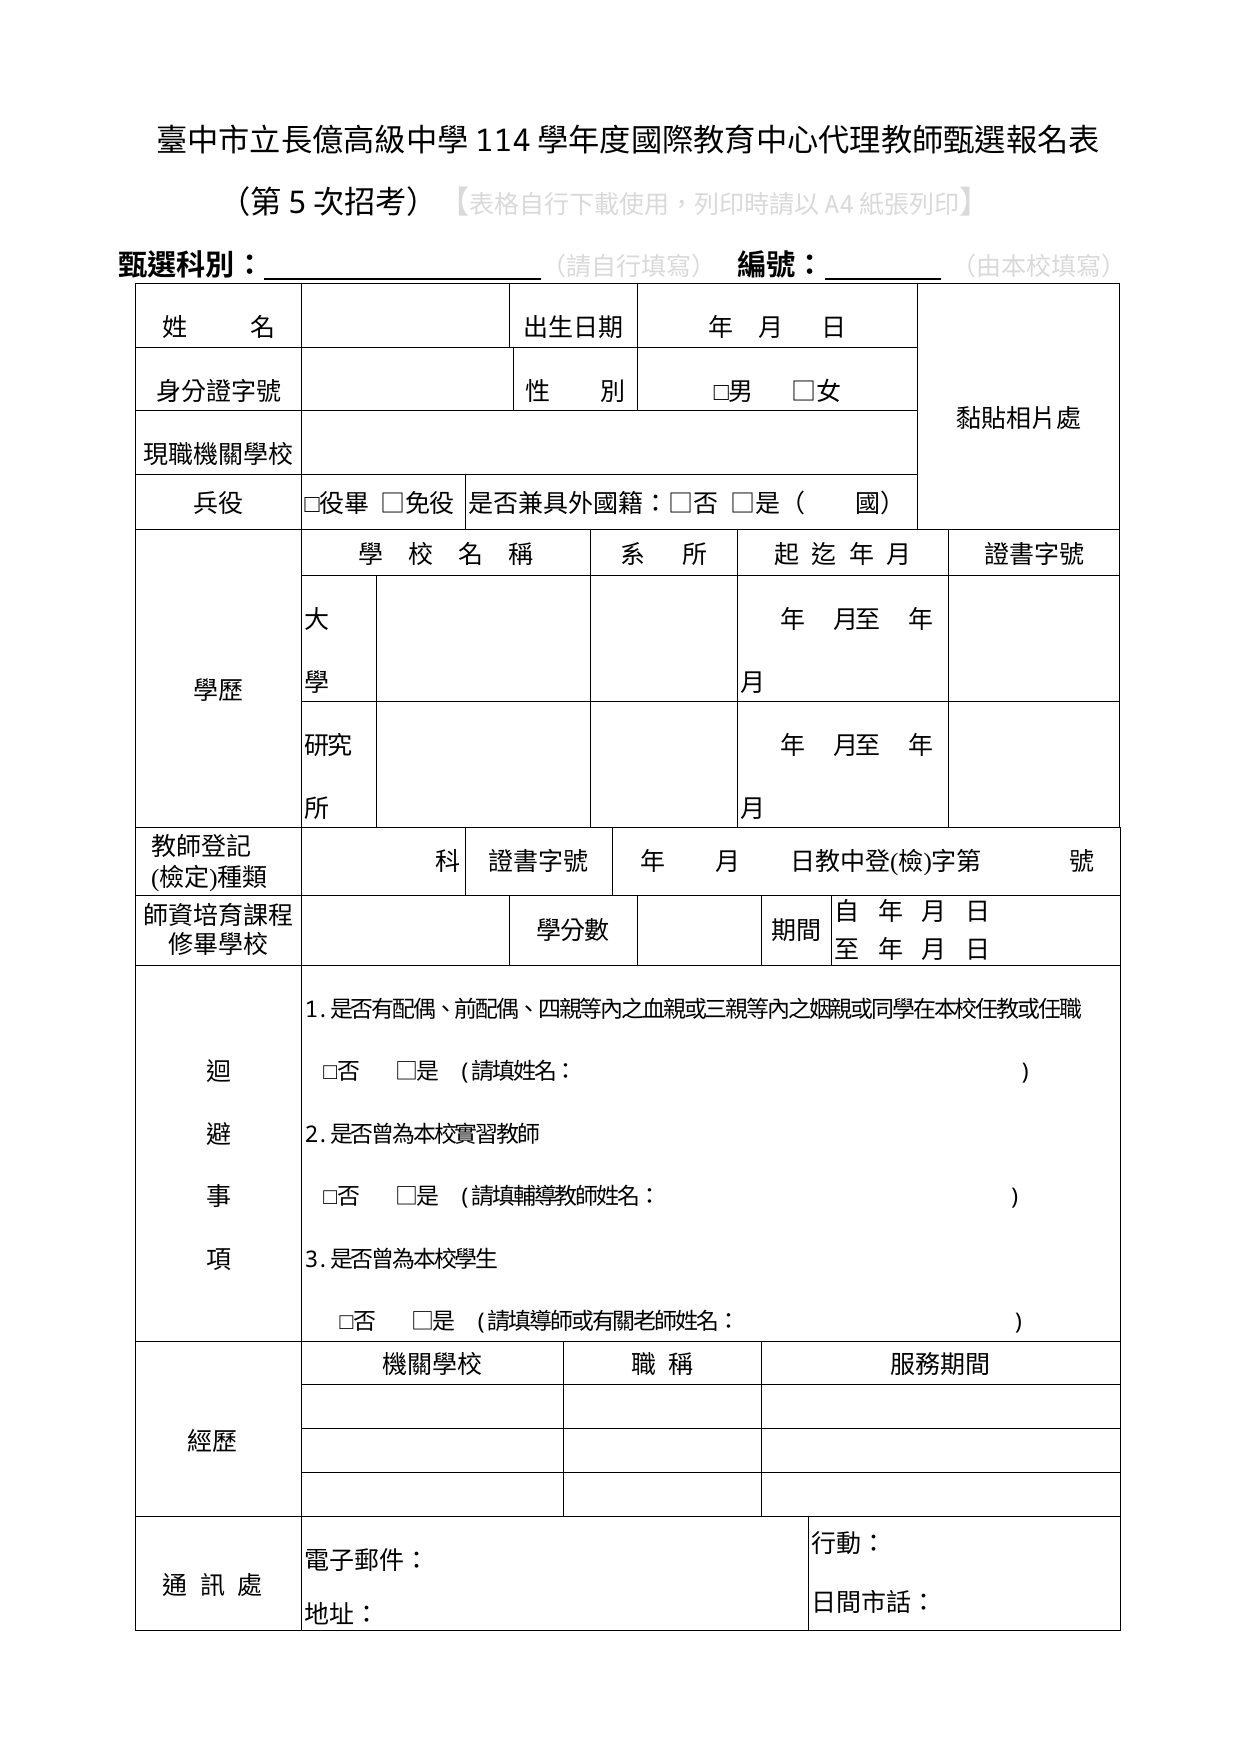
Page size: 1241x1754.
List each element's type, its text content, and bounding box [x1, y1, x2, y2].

table_cell [949, 702, 1119, 827]
table_cell □役畢 □免役 [302, 475, 465, 529]
table_cell 年 月至 年 月 [738, 576, 948, 701]
table_cell 期間 [762, 896, 831, 964]
table_cell [591, 702, 737, 827]
table_cell 學 校 名 稱 [302, 530, 590, 575]
table_cell 科 [302, 828, 465, 895]
table_cell 通 訊 處 [136, 1517, 301, 1630]
table_cell 起 迄 年 月 [738, 530, 948, 575]
table_cell [564, 1385, 761, 1428]
table_cell 身分證字號 [136, 348, 301, 410]
table_cell □男 □女 [638, 348, 917, 410]
table_cell 大 學 [302, 576, 376, 701]
table_cell 年 月 日教中登(檢)字第 號 [613, 828, 1120, 895]
table_cell [377, 576, 590, 701]
table_cell 性 別 [514, 348, 637, 410]
table_cell [302, 1385, 563, 1428]
table_cell [762, 1385, 1120, 1428]
table_header 黏貼相片處 [918, 284, 1119, 529]
table_cell 系 所 [591, 530, 737, 575]
table_cell 行動： 日間市話： [809, 1517, 1120, 1630]
table_cell [564, 1473, 761, 1516]
table_cell 是否兼具外國籍：□否 □是（ 國） [466, 475, 917, 529]
table_cell 自 年 月 日 至 年 月 日 [832, 896, 1120, 964]
table_cell [302, 1473, 563, 1516]
table_cell [591, 576, 737, 701]
table_cell 學分數 [510, 896, 637, 964]
table_header 姓 名 [136, 284, 301, 347]
text 甄選科別： （請自行填寫） 編號： （由本校填寫） [118, 221, 1137, 283]
table_cell 現職機關學校 [136, 411, 301, 474]
table_cell [302, 896, 509, 964]
table_cell [377, 702, 590, 827]
table_cell [302, 1429, 563, 1472]
table_cell 機關學校 [302, 1342, 563, 1384]
table_cell 年 月至 年 月 [738, 702, 948, 827]
table_cell 經歷 [136, 1342, 301, 1516]
table_header 出生日期 [510, 284, 637, 347]
table_cell [302, 411, 917, 474]
table_cell [638, 896, 761, 964]
table_cell [762, 1473, 1120, 1516]
text （第5次招考）【表格自行下載使用，列印時請以A4紙張列印】 [118, 158, 1137, 221]
table_cell 師資培育課程修畢學校 [136, 896, 301, 964]
table_cell 教師登記 (檢定)種類 [136, 828, 301, 895]
table_header 年 月 日 [638, 284, 917, 347]
table_cell 證書字號 [466, 828, 612, 895]
table_cell [302, 348, 513, 410]
table_cell 1.是否有配偶、前配偶、四親等內之血親或三親等內之姻親或同學在本校任教或任職 □否 □是 (請填姓名： ) 2.是否曾為本校實習教師 □否 □是 (請填輔導教師姓名： ) 3.是否曾為本校學生 □否 □是 (請填導師或有關老師姓名： ) [302, 966, 1120, 1341]
text 臺中市立長億高級中學114學年度國際教育中心代理教師甄選報名表 [118, 96, 1137, 158]
table_cell 證書字號 [949, 530, 1119, 575]
table_cell 學歷 [136, 530, 301, 827]
table_cell 服務期間 [762, 1342, 1120, 1384]
table_cell 職 稱 [564, 1342, 761, 1384]
table_cell 研究所 [302, 702, 376, 827]
table_cell [564, 1429, 761, 1472]
table_cell 兵役 [136, 475, 301, 529]
table_header [302, 284, 509, 347]
table_cell 電子郵件： 地址： [302, 1517, 808, 1630]
table_cell [762, 1429, 1120, 1472]
table_cell [949, 576, 1119, 701]
table_cell 迴 避 事 項 [136, 966, 301, 1341]
